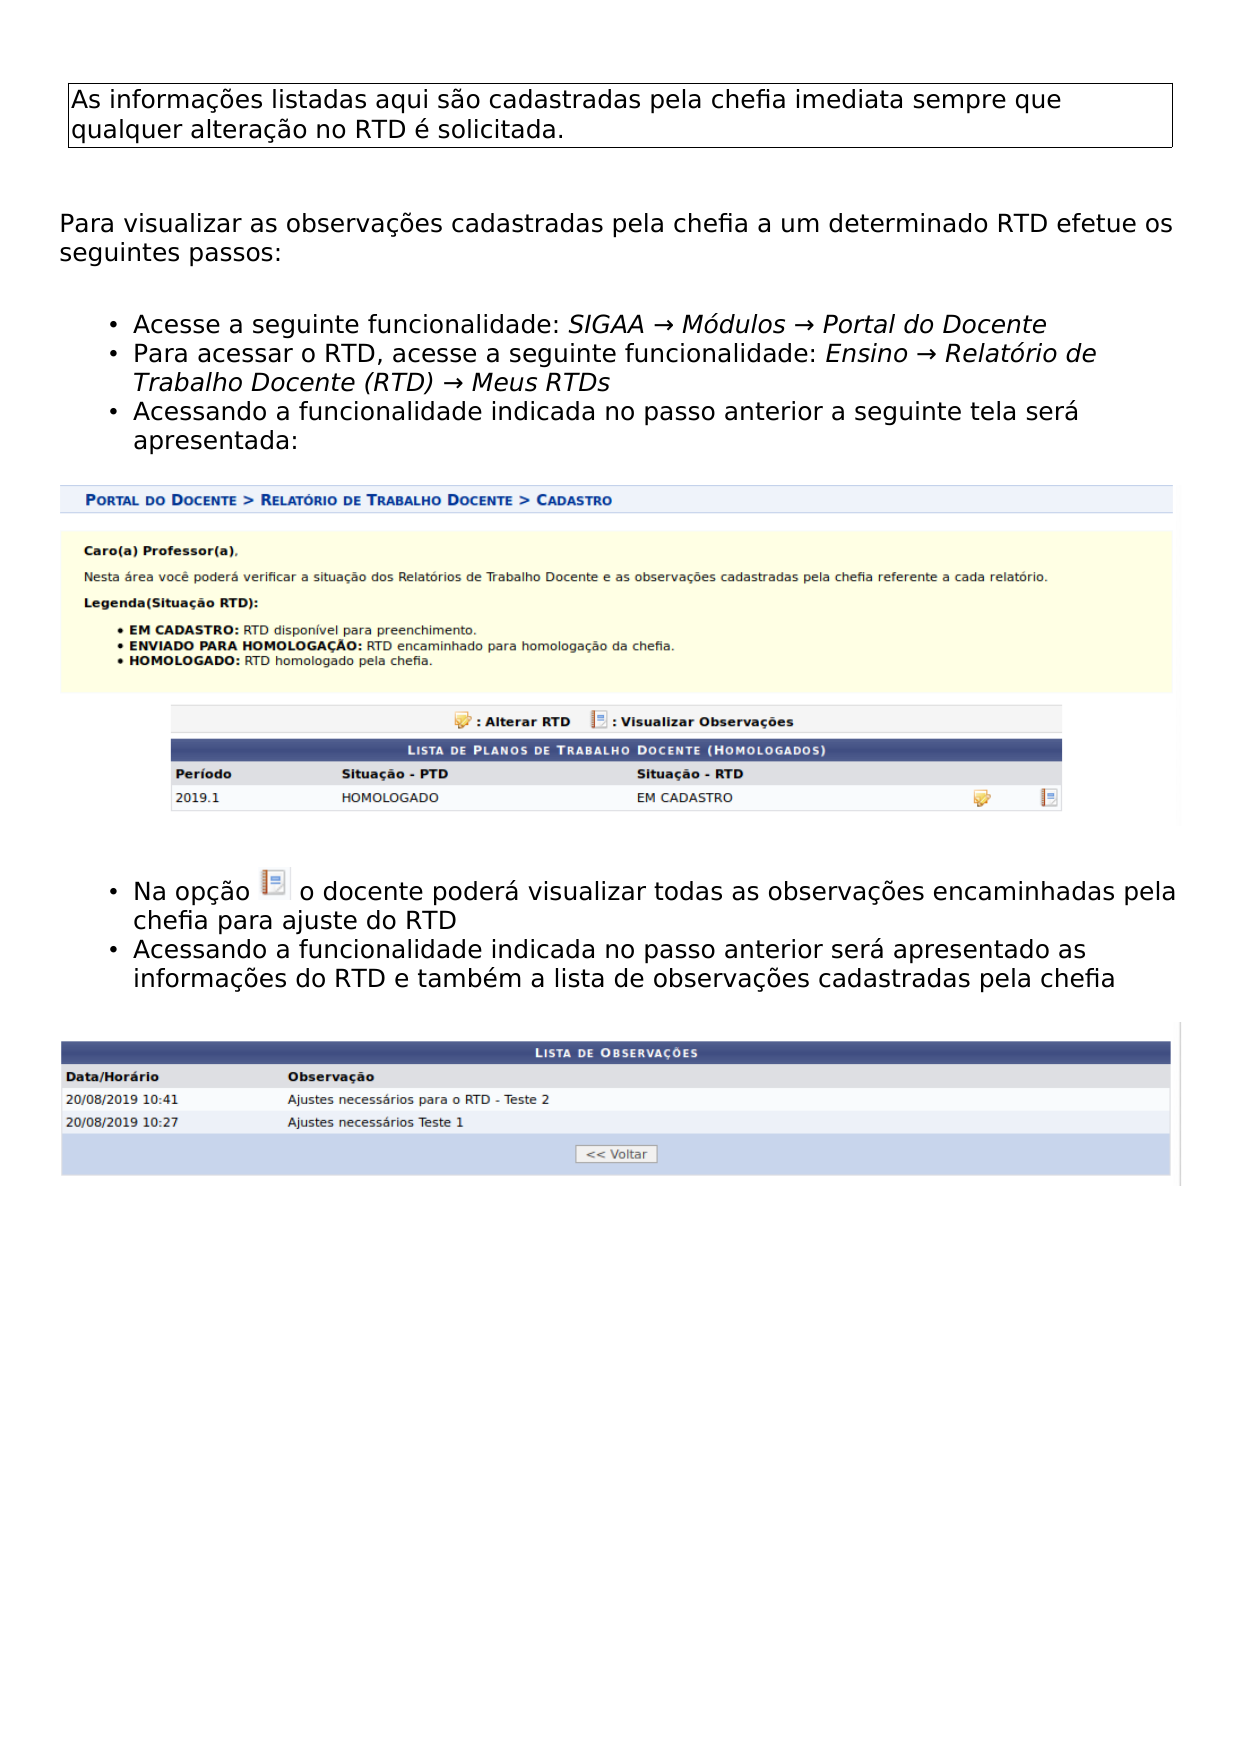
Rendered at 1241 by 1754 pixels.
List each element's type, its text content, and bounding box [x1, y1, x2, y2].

picture [258, 867, 292, 900]
table_header As informações listadas aqui são cadastradas pela chefia imediata sempre que qualquer alteração no RTD é solicitada. [69, 84, 1172, 147]
text Para visualizar as observações cadastradas pela chefia a um determinado RTD efetue os seguintes passos: [59, 209, 1181, 268]
list Na opção o docente poderá visualizar todas as observações encaminhadas pela chefia para ajuste do RTD [118, 867, 1181, 935]
list Acessando a funcionalidade indicada no passo anterior será apresentado as informações do RTD e também a lista de observações cadastradas pela chefia [118, 935, 1181, 993]
picture [59, 485, 1182, 826]
list Para acessar o RTD, acesse a seguinte funcionalidade: Ensino → Relatório de Trabalho Docente (RTD) → Meus RTDs [118, 339, 1181, 397]
picture [59, 1022, 1182, 1186]
list Acessando a funcionalidade indicada no passo anterior a seguinte tela será apresentada: [118, 397, 1181, 456]
list Acesse a seguinte funcionalidade: SIGAA → Módulos → Portal do Docente [118, 310, 1181, 339]
